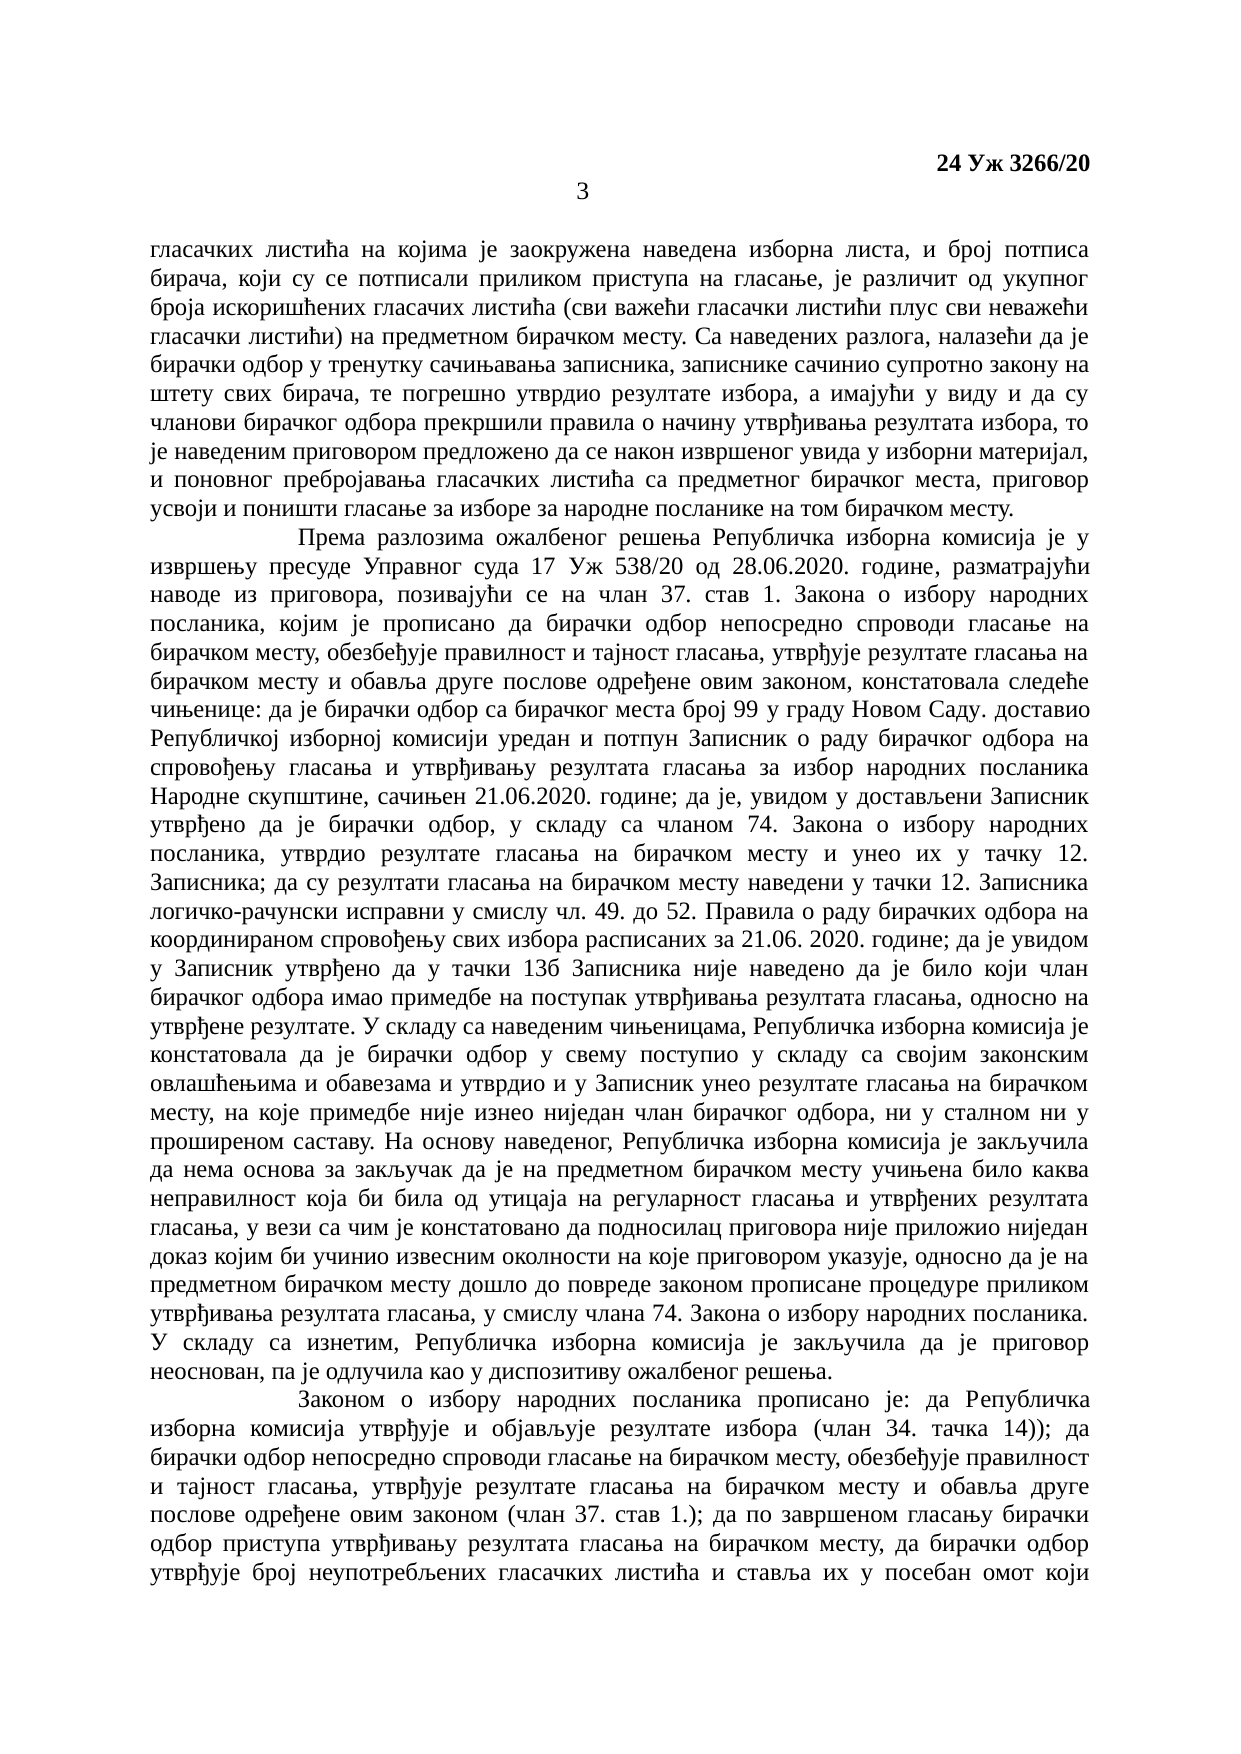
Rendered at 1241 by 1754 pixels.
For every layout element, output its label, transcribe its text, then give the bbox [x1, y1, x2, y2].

text гласачких листића на којима је заокружена наведена изборна листа, и број потписа бирача, који су се потписали приликом приступа на гласање, је различит од укупног броја искоришћених гласачих листића (сви важећи гласачки листићи плус сви неважећи гласачки листићи) на предметном бирачком месту. Са наведених разлога, налазећи да је бирачки одбор у тренутку сачињавања записника, записнике сачинио супротно закону на штету свих бирача, те погрешно утврдио резултате избора, а имајући у виду и да су чланови бирачког одбора прекршили правила о начину утврђивања резултата избора, то је наведеним приговором предложено да се након извршеног увида у изборни материјал, и поновног пребројавања гласачких листића са предметног бирачког места, приговор усвоји и поништи гласање за изборе за народне посланике на том бирачком месту. [150, 234, 1090, 522]
text Законом о избору народних посланика прописано је: да Републичка изборна комисија утврђује и објављује резултате избора (члан 34. тачка 14)); да бирачки одбор непосредно спроводи гласање на бирачком месту, обезбеђује правилност и тајност гласања, утврђује резултате гласања на бирачком месту и обавља друге послове одређене овим законом (члан 37. став 1.); да по завршеном гласању бирачки одбор приступа утврђивању резултата гласања на бирачком месту, да бирачки одбор утврђује број неупотребљених гласачких листића и ставља их у посебан омот који [150, 1384, 1090, 1586]
text Према разлозима ожалбеног решења Републичка изборна комисија је у извршењу пресуде Управног суда 17 Уж 538/20 од 28.06.2020. године, разматрајући наводе из приговора, позивајући се на члан 37. став 1. Закона о избору народних посланика, којим је прописано да бирачки одбор непосредно спроводи гласање на бирачком месту, обезбеђује правилност и тајност гласања, утврђује резултате гласања на бирачком месту и обавља друге послове одређене овим законом, констатовала следеће чињенице: да је бирачки одбор са бирачког места број 99 у граду Новом Саду. доставио Републичкој изборној комисији уредан и потпун Записник о раду бирачког одбора на спровођењу гласања и утврђивању резултата гласања за избор народних посланика Народне скупштине, сачињен 21.06.2020. године; да је, увидом у достављени Записник утврђено да је бирачки одбор, у складу са чланом 74. Закона о избору народних посланика, утврдио резултате гласања на бирачком месту и унео их у тачку 12. Записника; да су резултати гласања на бирачком месту наведени у тачки 12. Записника логичко-рачунски исправни у смислу чл. 49. до 52. Правила о раду бирачких одбора на координираном спровођењу свих избора расписаних за 21.06. 2020. године; да је увидом у Записник утврђено да у тачки 13б Записника није наведено да је било који члан бирачког одбора имао примедбе на поступак утврђивања резултата гласања, односно на утврђене резултате. У складу са наведеним чињеницама, Републичка изборна комисија је констатовала да је бирачки одбор у свему поступио у складу са својим законским овлашћењима и обавезама и утврдио и у Записник унео резултате гласања на бирачком месту, на које примедбе није изнео ниједан члан бирачког одбора, ни у сталном ни у проширеном саставу. На основу наведеног, Републичка изборна комисија је закључила да нема основа за закључак да је на предметном бирачком месту учињена било каква неправилност која би била од утицаја на регуларност гласања и утврђених резултата гласања, у вези са чим је констатовано да подносилац приговора није приложио ниједан доказ којим би учинио извесним околности на које приговором указује, односно да је на предметном бирачком месту дошло до повреде законом прописане процедуре приликом утврђивања резултата гласања, у смислу члана 74. Закона о избору народних посланика. У складу са изнетим, Републичка изборна комисија је закључила да је приговор неоснован, па је одлучила као у диспозитиву ожалбеног решења. [150, 522, 1090, 1384]
